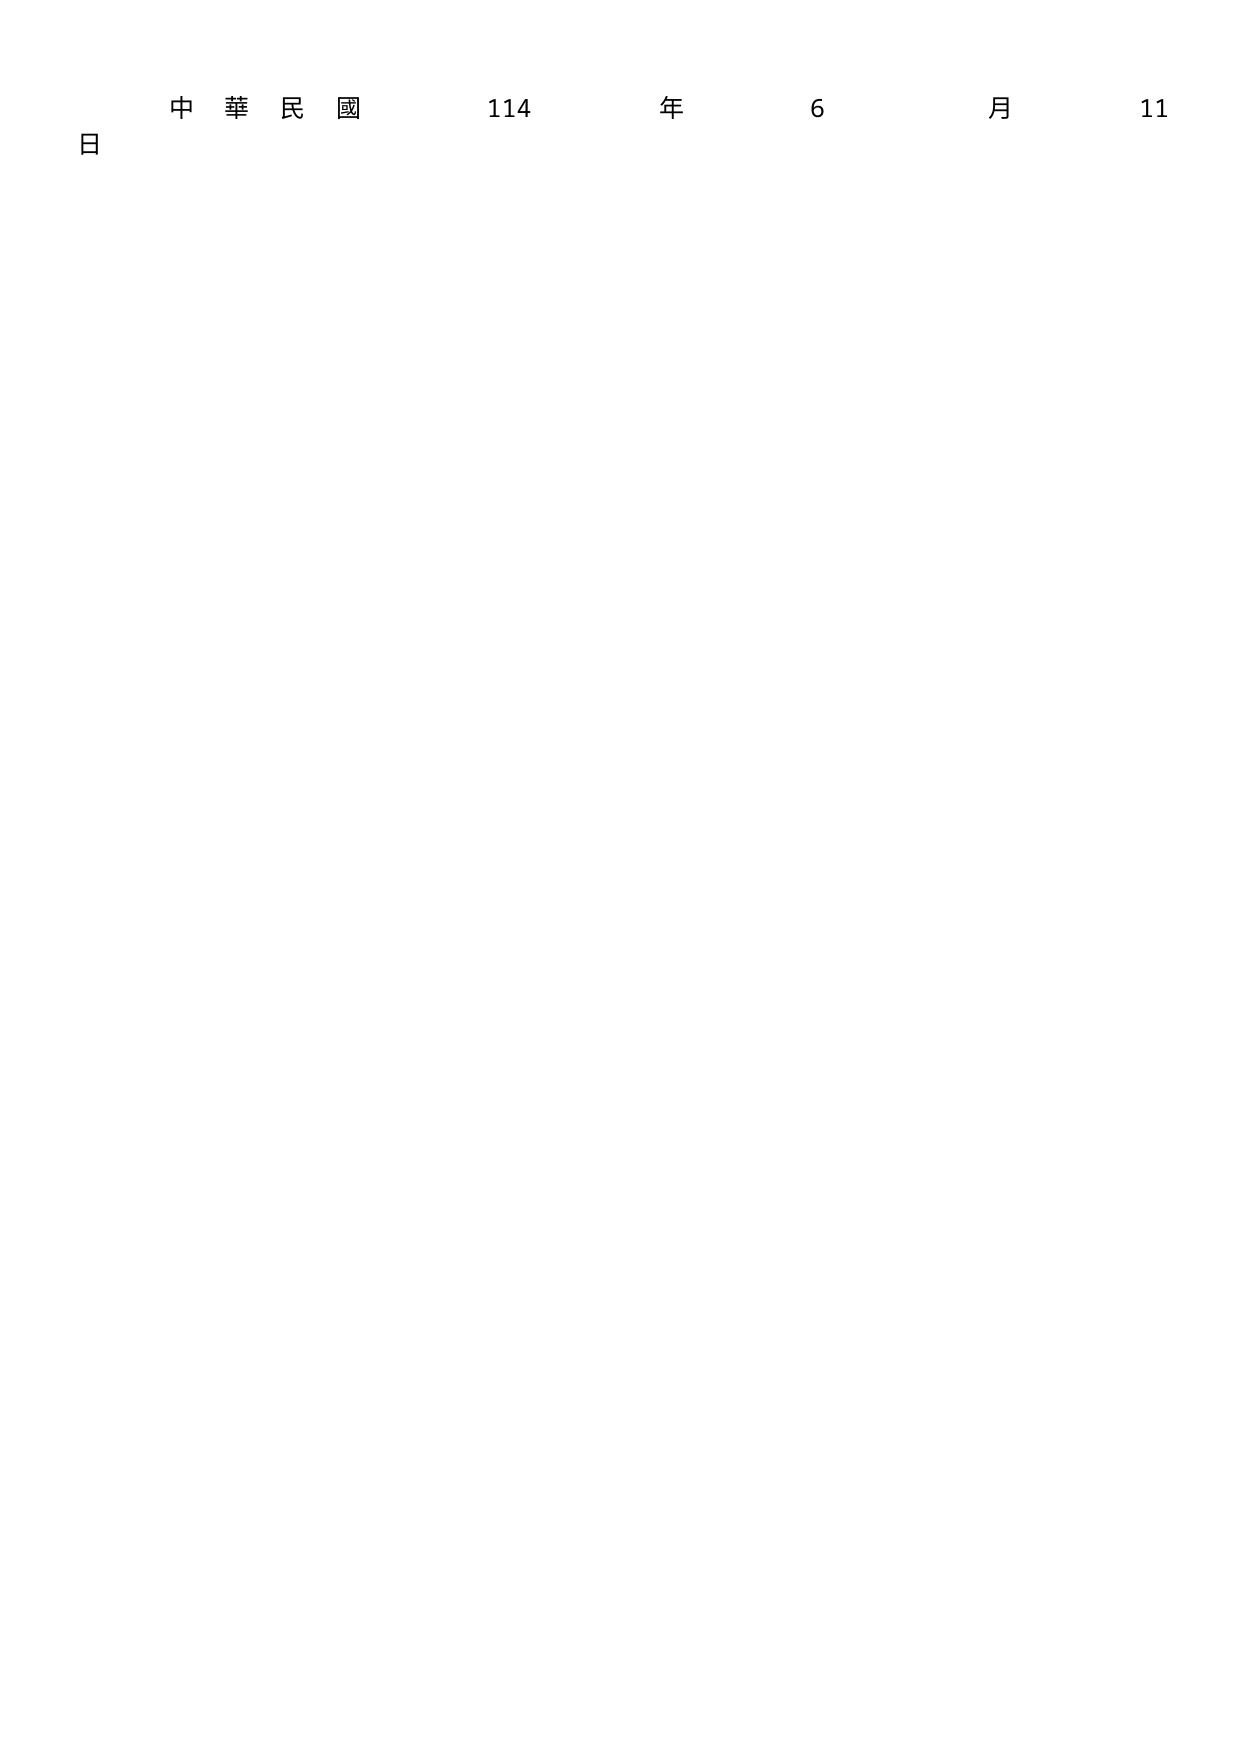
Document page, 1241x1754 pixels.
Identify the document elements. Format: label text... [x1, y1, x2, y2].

text 中 華 民 國 114 年 6 月 11 日 [77, 89, 1169, 161]
